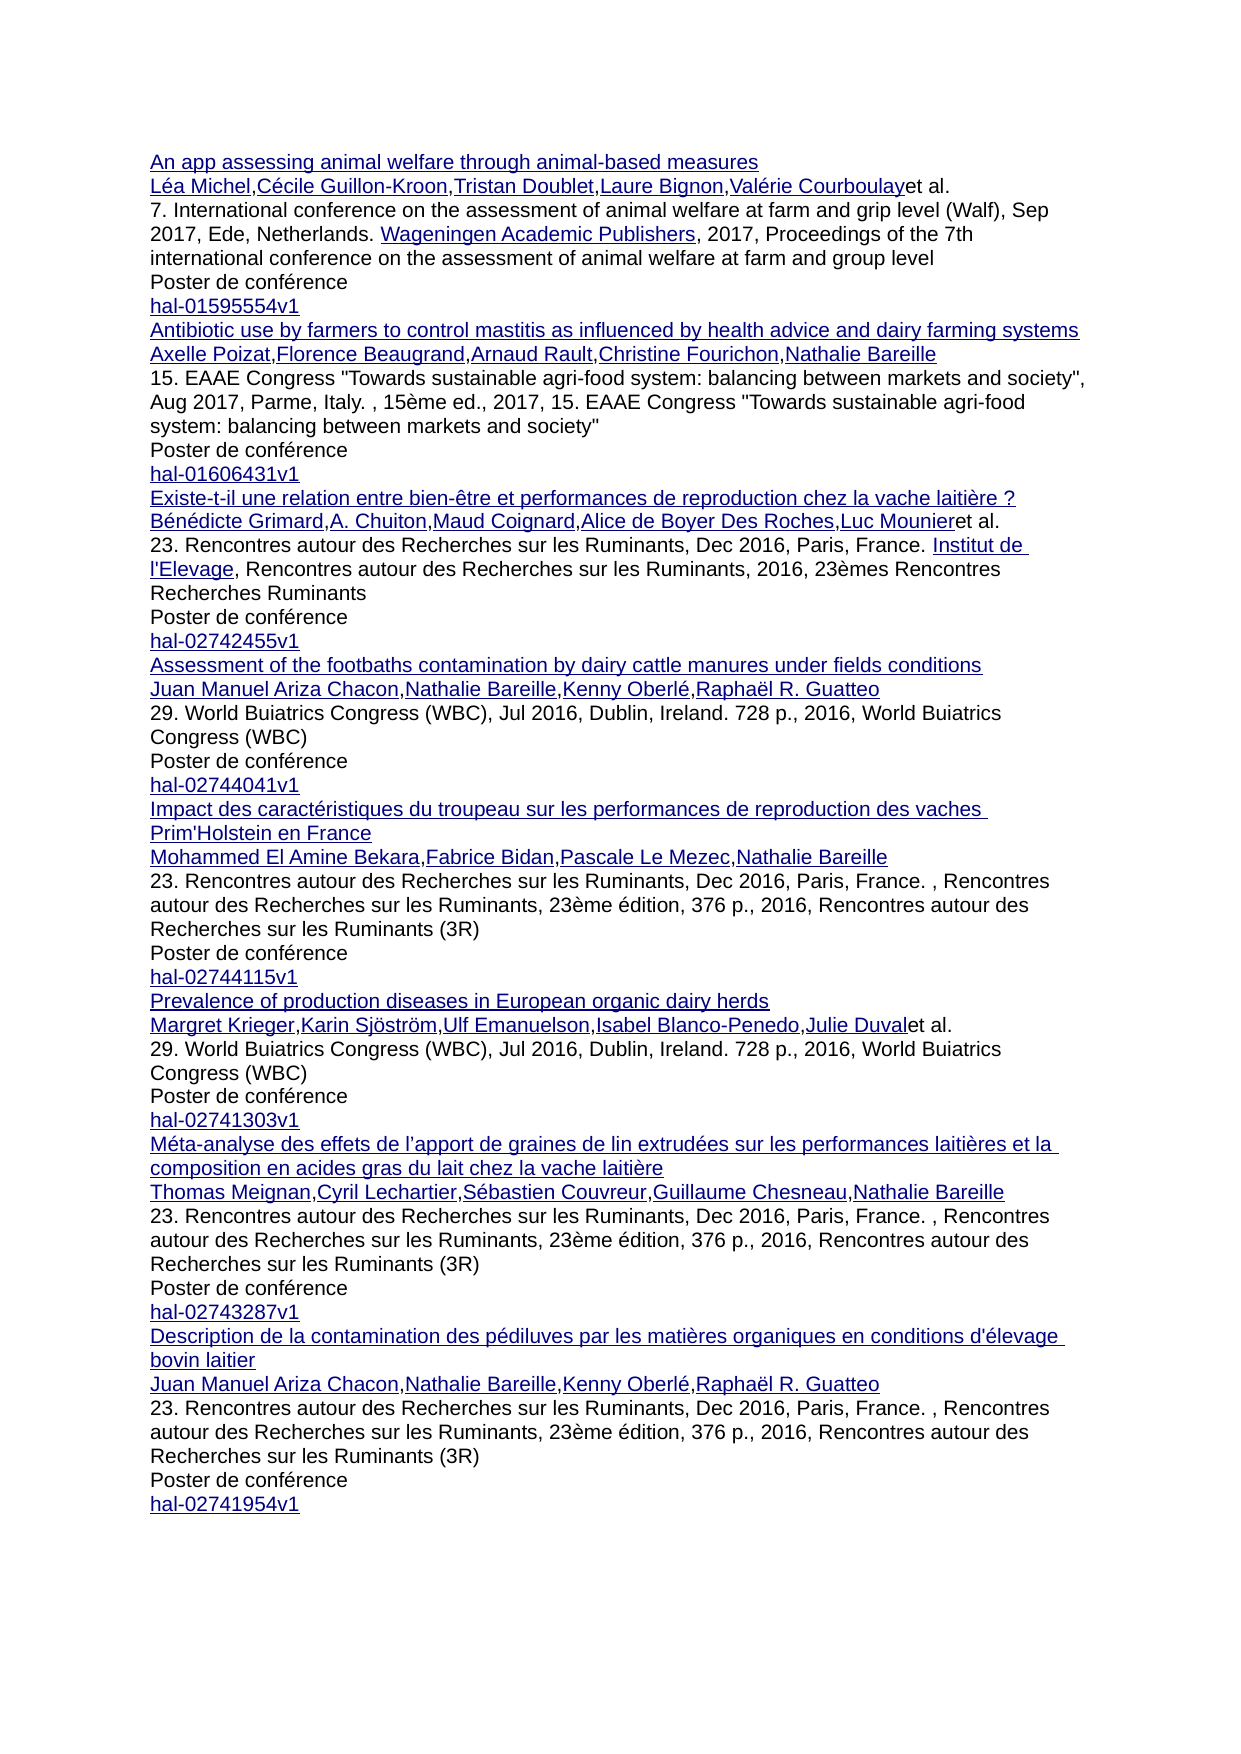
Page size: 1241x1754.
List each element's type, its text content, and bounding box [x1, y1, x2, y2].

table_cell Existe-t-il une relation entre bien-être et performances de reproduction chez la vache laitière ? Bénédicte Grimard,A. Chuiton,Maud Coignard,Alice de Boyer Des Roches,Luc Mounieret al. 23. Rencontres autour des Recherches sur les Ruminants, Dec 2016, Paris, France. Institut de l'Elevage, Rencontres autour des Recherches sur les Ruminants, 2016, 23èmes Rencontres Recherches Ruminants Poster de conférence hal-02742455v1 [150, 485, 1090, 653]
table_cell Antibiotic use by farmers to control mastitis as influenced by health advice and dairy farming systems Axelle Poizat,Florence Beaugrand,Arnaud Rault,Christine Fourichon,Nathalie Bareille 15. EAAE Congress "Towards sustainable agri-food system: balancing between markets and society", Aug 2017, Parme, Italy. , 15ème ed., 2017, 15. EAAE Congress "Towards sustainable agri-food system: balancing between markets and society" Poster de conférence hal-01606431v1 [150, 318, 1090, 485]
table_cell Prevalence of production diseases in European organic dairy herds Margret Krieger,Karin Sjöström,Ulf Emanuelson,Isabel Blanco-Penedo,Julie Duvalet al. 29. World Buiatrics Congress (WBC), Jul 2016, Dublin, Ireland. 728 p., 2016, World Buiatrics Congress (WBC) Poster de conférence hal-02741303v1 [150, 989, 1090, 1132]
table_cell An app assessing animal welfare through animal-based measures Léa Michel,Cécile Guillon-Kroon,Tristan Doublet,Laure Bignon,Valérie Courboulayet al. 7. International conference on the assessment of animal welfare at farm and grip level (Walf), Sep 2017, Ede, Netherlands. Wageningen Academic Publishers, 2017, Proceedings of the 7th international conference on the assessment of animal welfare at farm and group level Poster de conférence hal-01595554v1 [150, 150, 1090, 318]
table_cell Méta-analyse des effets de l’apport de graines de lin extrudées sur les performances laitières et la composition en acides gras du lait chez la vache laitière Thomas Meignan,Cyril Lechartier,Sébastien Couvreur,Guillaume Chesneau,Nathalie Bareille 23. Rencontres autour des Recherches sur les Ruminants, Dec 2016, Paris, France. , Rencontres autour des Recherches sur les Ruminants, 23ème édition, 376 p., 2016, Rencontres autour des Recherches sur les Ruminants (3R) Poster de conférence hal-02743287v1 [150, 1132, 1090, 1324]
table_cell Description de la contamination des pédiluves par les matières organiques en conditions d'élevage bovin laitier Juan Manuel Ariza Chacon,Nathalie Bareille,Kenny Oberlé,Raphaël R. Guatteo 23. Rencontres autour des Recherches sur les Ruminants, Dec 2016, Paris, France. , Rencontres autour des Recherches sur les Ruminants, 23ème édition, 376 p., 2016, Rencontres autour des Recherches sur les Ruminants (3R) Poster de conférence hal-02741954v1 [150, 1324, 1090, 1516]
table_cell Impact des caractéristiques du troupeau sur les performances de reproduction des vaches Prim'Holstein en France Mohammed El Amine Bekara,Fabrice Bidan,Pascale Le Mezec,Nathalie Bareille 23. Rencontres autour des Recherches sur les Ruminants, Dec 2016, Paris, France. , Rencontres autour des Recherches sur les Ruminants, 23ème édition, 376 p., 2016, Rencontres autour des Recherches sur les Ruminants (3R) Poster de conférence hal-02744115v1 [150, 797, 1090, 988]
table_cell Assessment of the footbaths contamination by dairy cattle manures under fields conditions Juan Manuel Ariza Chacon,Nathalie Bareille,Kenny Oberlé,Raphaël R. Guatteo 29. World Buiatrics Congress (WBC), Jul 2016, Dublin, Ireland. 728 p., 2016, World Buiatrics Congress (WBC) Poster de conférence hal-02744041v1 [150, 653, 1090, 797]
